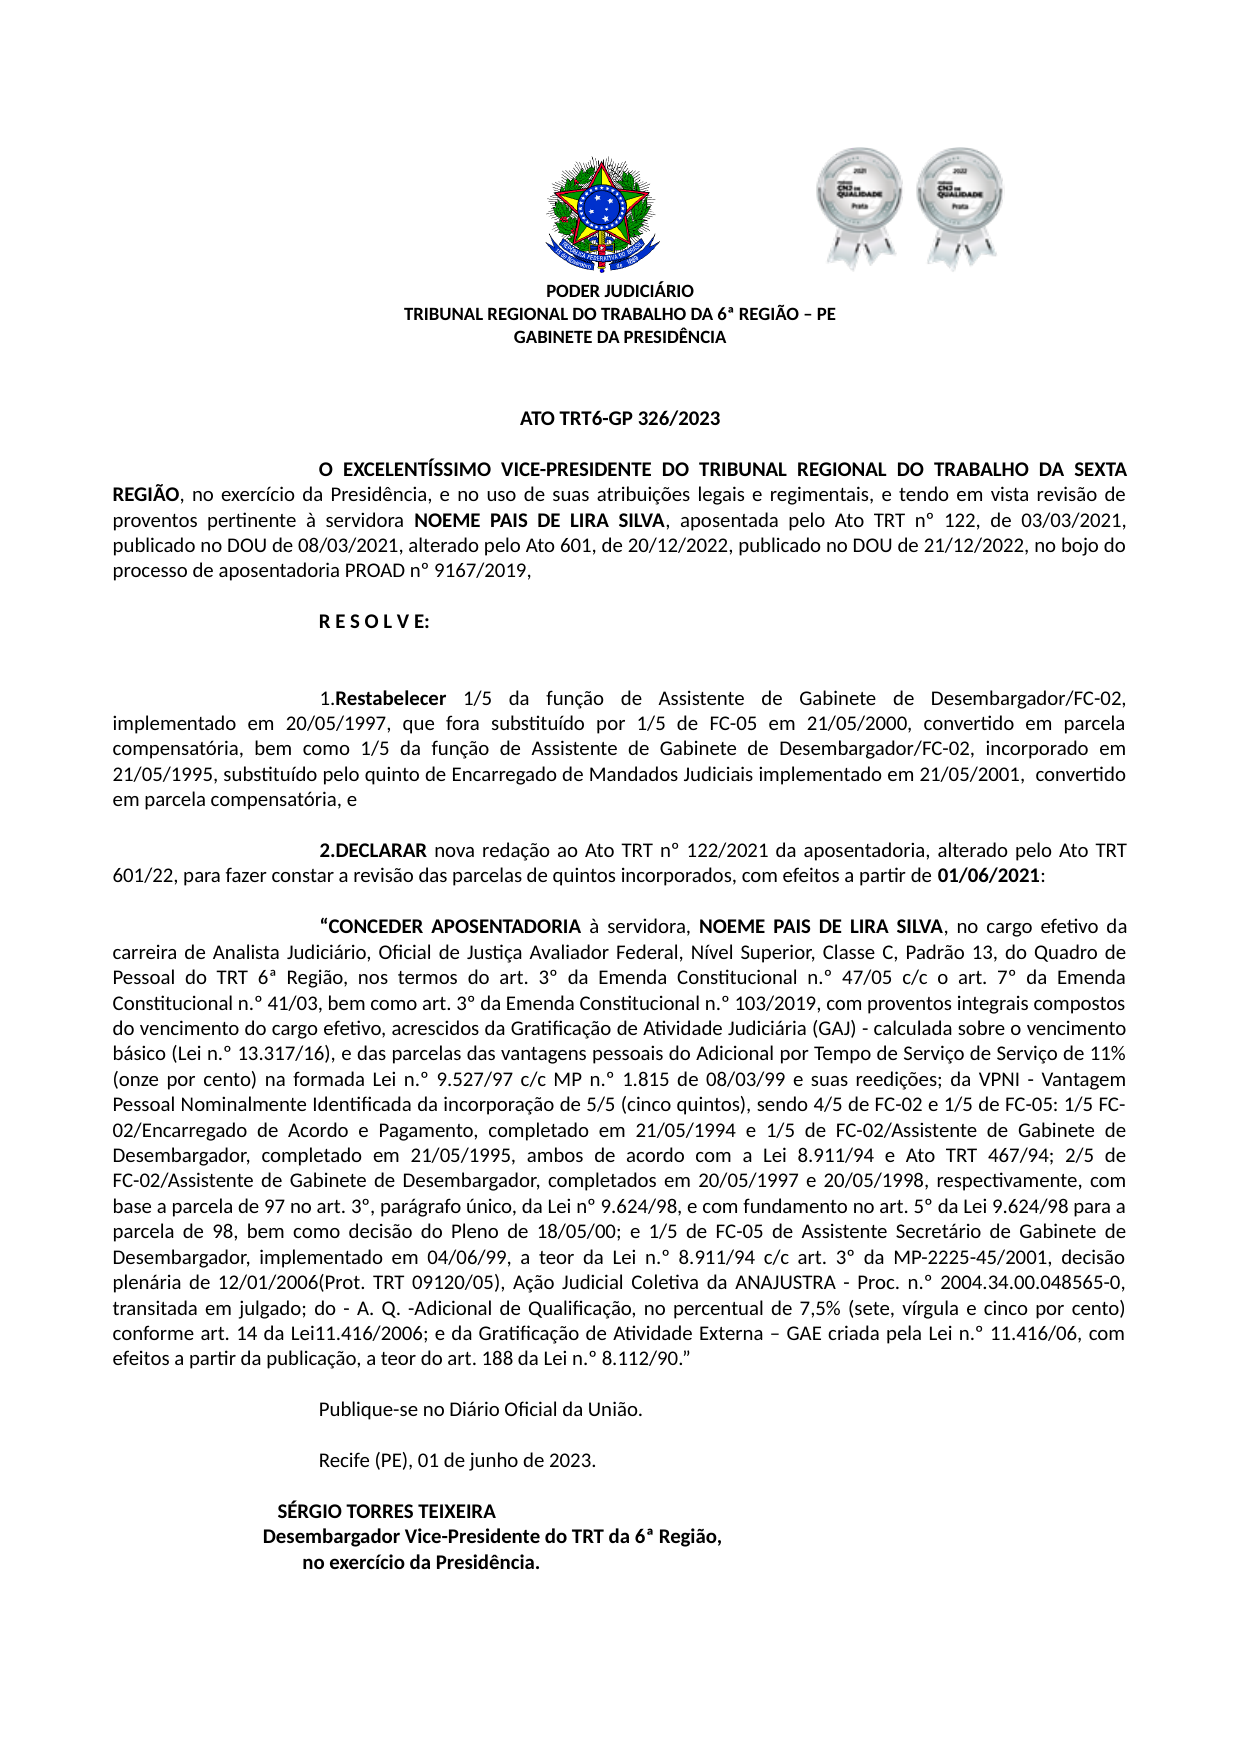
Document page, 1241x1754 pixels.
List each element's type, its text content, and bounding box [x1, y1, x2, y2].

text 2.DECLARAR nova redação ao Ato TRT nº 122/2021 da aposentadoria, alterado pelo Ato TRT 601/22, para fazer constar a revisão das parcelas de quintos incorporados, com efeitos a partir de 01/06/2021: [112, 837, 1128, 888]
text Publique-se no Diário Oficial da União. [112, 1396, 1128, 1422]
text O EXCELENTÍSSIMO VICE-PRESIDENTE DO TRIBUNAL REGIONAL DO TRABALHO DA SEXTA REGIÃO, no exercício da Presidência, e no uso de suas atribuições legais e regimentais, e tendo em vista revisão de proventos pertinente à servidora NOEME PAIS DE LIRA SILVA, aposentada pelo Ato TRT nº 122, de 03/03/2021, publicado no DOU de 08/03/2021, alterado pelo Ato 601, de 20/12/2022, publicado no DOU de 21/12/2022, no bojo do processo de aposentadoria PROAD nº 9167/2019, [112, 456, 1128, 583]
text no exercício da Presidência. [260, 1549, 1128, 1574]
text GABINETE DA PRESIDÊNCIA [112, 325, 1128, 348]
picture [798, 147, 1006, 275]
text Desembargador Vice-Presidente do TRT da 6ª Região, [112, 1523, 1128, 1549]
text SÉRGIO TORRES TEIXEIRA [112, 1498, 1128, 1523]
picture [539, 153, 663, 275]
text ATO TRT6-GP 326/2023 [112, 405, 1128, 431]
text PODER JUDICIÁRIO [112, 279, 1128, 302]
text TRIBUNAL REGIONAL DO TRABALHO DA 6ª REGIÃO – PE [112, 302, 1128, 325]
text “CONCEDER APOSENTADORIA à servidora, NOEME PAIS DE LIRA SILVA, no cargo efetivo da carreira de Analista Judiciário, Oficial de Justiça Avaliador Federal, Nível Superior, Classe C, Padrão 13, do Quadro de Pessoal do TRT 6ª Região, nos termos do art. 3º da Emenda Constitucional n.º 47/05 c/c o art. 7º da Emenda Constitucional n.º 41/03, bem como art. 3º da Emenda Constitucional n.º 103/2019, com proventos integrais compostos do vencimento do cargo efetivo, acrescidos da Gratificação de Atividade Judiciária (GAJ) - calculada sobre o vencimento básico (Lei n.º 13.317/16), e das parcelas das vantagens pessoais do Adicional por Tempo de Serviço de Serviço de 11% (onze por cento) na formada Lei n.º 9.527/97 c/c MP n.º 1.815 de 08/03/99 e suas reedições; da VPNI - Vantagem Pessoal Nominalmente Identificada da incorporação de 5/5 (cinco quintos), sendo 4/5 de FC-02 e 1/5 de FC-05: 1/5 FC-02/Encarregado de Acordo e Pagamento, completado em 21/05/1994 e 1/5 de FC-02/Assistente de Gabinete de Desembargador, completado em 21/05/1995, ambos de acordo com a Lei 8.911/94 e Ato TRT 467/94; 2/5 de FC-02/Assistente de Gabinete de Desembargador, completados em 20/05/1997 e 20/05/1998, respectivamente, com base a parcela de 97 no art. 3º, parágrafo único, da Lei nº 9.624/98, e com fundamento no art. 5º da Lei 9.624/98 para a parcela de 98, bem como decisão do Pleno de 18/05/00; e 1/5 de FC-05 de Assistente Secretário de Gabinete de Desembargador, implementado em 04/06/99, a teor da Lei n.º 8.911/94 c/c art. 3º da MP-2225-45/2001, decisão plenária de 12/01/2006(Prot. TRT 09120/05), Ação Judicial Coletiva da ANAJUSTRA - Proc. n.º 2004.34.00.048565-0, transitada em julgado; do - A. Q. -Adicional de Qualificação, no percentual de 7,5% (sete, vírgula e cinco por cento) conforme art. 14 da Lei11.416/2006; e da Gratificação de Atividade Externa – GAE criada pela Lei n.º 11.416/06, com efeitos a partir da publicação, a teor do art. 188 da Lei n.º 8.112/90.” [112, 913, 1128, 1371]
text R E S O L V E: [112, 608, 1128, 634]
text Recife (PE), 01 de junho de 2023. [112, 1447, 1128, 1473]
text 1.Restabelecer 1/5 da função de Assistente de Gabinete de Desembargador/FC-02, implementado em 20/05/1997, que fora substituído por 1/5 de FC-05 em 21/05/2000, convertido em parcela compensatória, bem como 1/5 da função de Assistente de Gabinete de Desembargador/FC-02, incorporado em 21/05/1995, substituído pelo quinto de Encarregado de Mandados Judiciais implementado em 21/05/2001, convertido em parcela compensatória, e [112, 685, 1128, 812]
